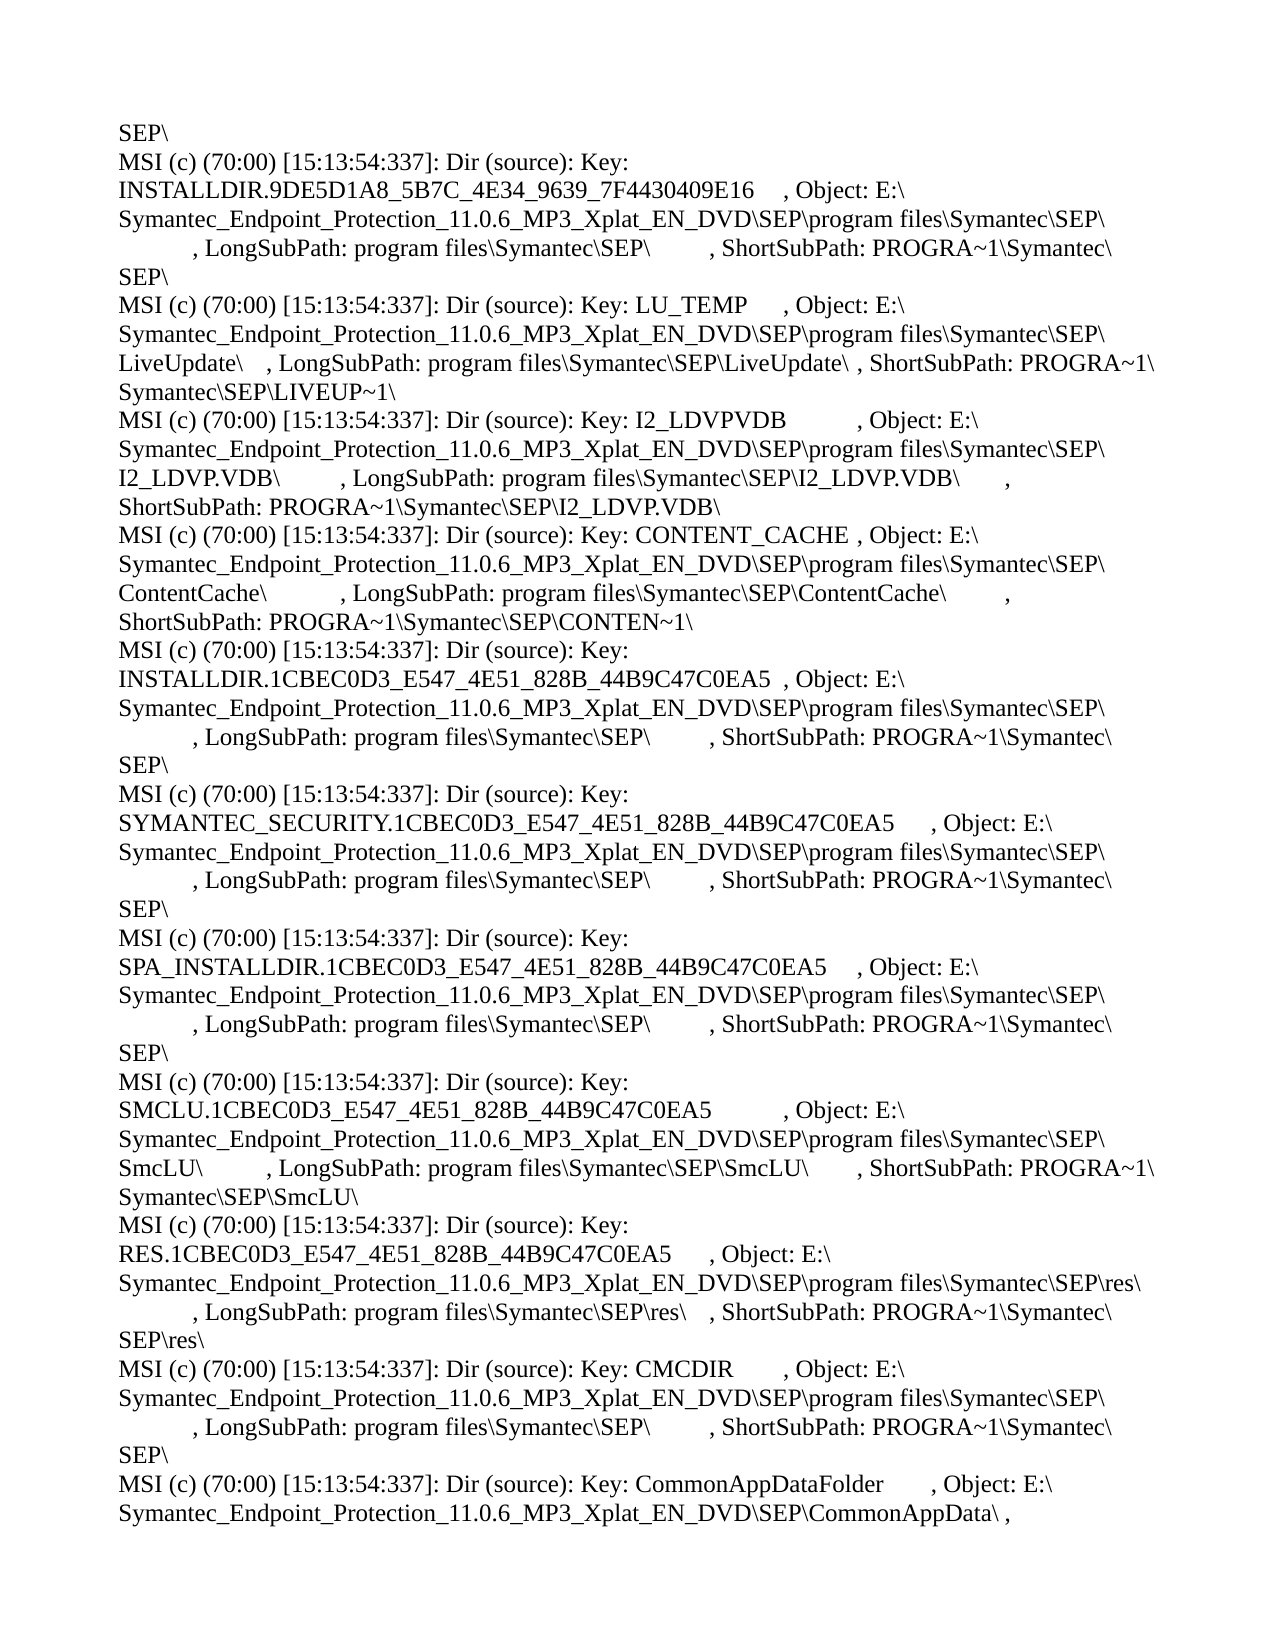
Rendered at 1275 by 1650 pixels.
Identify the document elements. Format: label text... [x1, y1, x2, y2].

text MSI (c) (70:00) [15:13:54:337]: Dir (source): Key: CONTENT_CACHE , Object: E:\Symantec_Endpoint_Protection_11.0.6_MP3_Xplat_EN_DVD\SEP\program files\Symantec\SEP\ContentCache\ , LongSubPath: program files\Symantec\SEP\ContentCache\ , ShortSubPath: PROGRA~1\Symantec\SEP\CONTEN~1\ [118, 521, 1157, 636]
text MSI (c) (70:00) [15:13:54:337]: Dir (source): Key: CMCDIR , Object: E:\Symantec_Endpoint_Protection_11.0.6_MP3_Xplat_EN_DVD\SEP\program files\Symantec\SEP\ , LongSubPath: program files\Symantec\SEP\ , ShortSubPath: PROGRA~1\Symantec\SEP\ [118, 1354, 1157, 1469]
text MSI (c) (70:00) [15:13:54:337]: Dir (source): Key: CommonAppDataFolder , Object: E:\Symantec_Endpoint_Protection_11.0.6_MP3_Xplat_EN_DVD\SEP\CommonAppData\ , [118, 1469, 1157, 1527]
text MSI (c) (70:00) [15:13:54:337]: Dir (source): Key: SYMANTEC_SECURITY.1CBEC0D3_E547_4E51_828B_44B9C47C0EA5 , Object: E:\Symantec_Endpoint_Protection_11.0.6_MP3_Xplat_EN_DVD\SEP\program files\Symantec\SEP\ , LongSubPath: program files\Symantec\SEP\ , ShortSubPath: PROGRA~1\Symantec\SEP\ [118, 779, 1157, 923]
text SEP\ [118, 118, 1157, 147]
text MSI (c) (70:00) [15:13:54:337]: Dir (source): Key: SPA_INSTALLDIR.1CBEC0D3_E547_4E51_828B_44B9C47C0EA5 , Object: E:\Symantec_Endpoint_Protection_11.0.6_MP3_Xplat_EN_DVD\SEP\program files\Symantec\SEP\ , LongSubPath: program files\Symantec\SEP\ , ShortSubPath: PROGRA~1\Symantec\SEP\ [118, 923, 1157, 1067]
text MSI (c) (70:00) [15:13:54:337]: Dir (source): Key: RES.1CBEC0D3_E547_4E51_828B_44B9C47C0EA5 , Object: E:\Symantec_Endpoint_Protection_11.0.6_MP3_Xplat_EN_DVD\SEP\program files\Symantec\SEP\res\ , LongSubPath: program files\Symantec\SEP\res\ , ShortSubPath: PROGRA~1\Symantec\SEP\res\ [118, 1211, 1157, 1354]
text MSI (c) (70:00) [15:13:54:337]: Dir (source): Key: INSTALLDIR.9DE5D1A8_5B7C_4E34_9639_7F4430409E16 , Object: E:\Symantec_Endpoint_Protection_11.0.6_MP3_Xplat_EN_DVD\SEP\program files\Symantec\SEP\ , LongSubPath: program files\Symantec\SEP\ , ShortSubPath: PROGRA~1\Symantec\SEP\ [118, 147, 1157, 291]
text MSI (c) (70:00) [15:13:54:337]: Dir (source): Key: I2_LDVPVDB , Object: E:\Symantec_Endpoint_Protection_11.0.6_MP3_Xplat_EN_DVD\SEP\program files\Symantec\SEP\I2_LDVP.VDB\ , LongSubPath: program files\Symantec\SEP\I2_LDVP.VDB\ , ShortSubPath: PROGRA~1\Symantec\SEP\I2_LDVP.VDB\ [118, 406, 1157, 521]
text MSI (c) (70:00) [15:13:54:337]: Dir (source): Key: INSTALLDIR.1CBEC0D3_E547_4E51_828B_44B9C47C0EA5 , Object: E:\Symantec_Endpoint_Protection_11.0.6_MP3_Xplat_EN_DVD\SEP\program files\Symantec\SEP\ , LongSubPath: program files\Symantec\SEP\ , ShortSubPath: PROGRA~1\Symantec\SEP\ [118, 636, 1157, 779]
text MSI (c) (70:00) [15:13:54:337]: Dir (source): Key: LU_TEMP , Object: E:\Symantec_Endpoint_Protection_11.0.6_MP3_Xplat_EN_DVD\SEP\program files\Symantec\SEP\LiveUpdate\ , LongSubPath: program files\Symantec\SEP\LiveUpdate\ , ShortSubPath: PROGRA~1\Symantec\SEP\LIVEUP~1\ [118, 291, 1157, 406]
text MSI (c) (70:00) [15:13:54:337]: Dir (source): Key: SMCLU.1CBEC0D3_E547_4E51_828B_44B9C47C0EA5 , Object: E:\Symantec_Endpoint_Protection_11.0.6_MP3_Xplat_EN_DVD\SEP\program files\Symantec\SEP\SmcLU\ , LongSubPath: program files\Symantec\SEP\SmcLU\ , ShortSubPath: PROGRA~1\Symantec\SEP\SmcLU\ [118, 1067, 1157, 1211]
